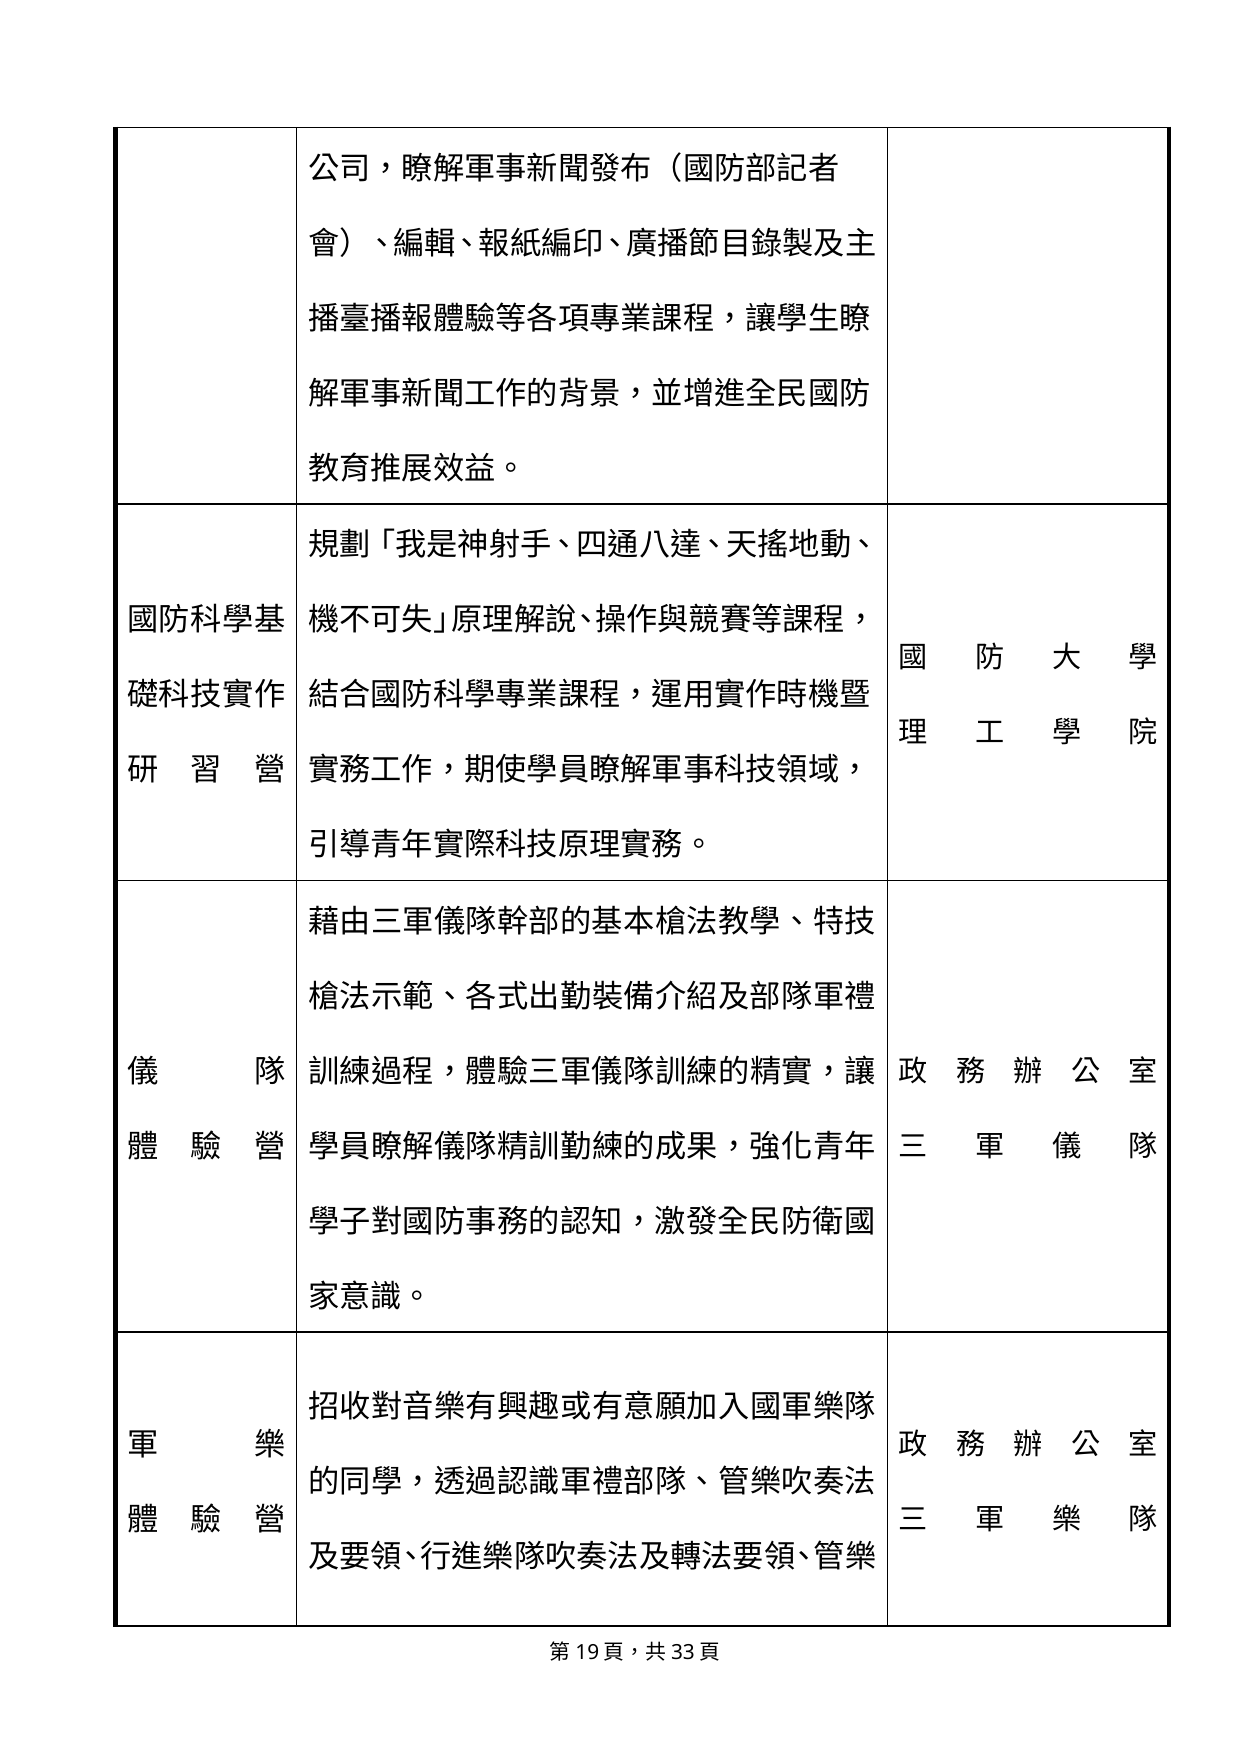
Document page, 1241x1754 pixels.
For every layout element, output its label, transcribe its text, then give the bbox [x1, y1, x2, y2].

table_cell [888, 128, 1167, 503]
table_cell 招收對音樂有興趣或有意願加入國軍樂隊的同學，透過認識軍禮部隊、管樂吹奏法及要領、行進樂隊吹奏法及轉法要領、管樂 [297, 1333, 887, 1625]
table_cell 軍樂 體驗營 [118, 1333, 296, 1625]
table_cell 國防大學 理工學院 [888, 505, 1167, 880]
table_cell 藉由三軍儀隊幹部的基本槍法教學、特技槍法示範、各式出勤裝備介紹及部隊軍禮訓練過程，體驗三軍儀隊訓練的精實，讓學員瞭解儀隊精訓勤練的成果，強化青年學子對國防事務的認知，激發全民防衛國家意識。 [297, 881, 887, 1331]
table_cell 儀隊 體驗營 [118, 881, 296, 1331]
table_cell 規劃「我是神射手、四通八達、天搖地動、機不可失」原理解說、操作與競賽等課程，結合國防科學專業課程，運用實作時機暨實務工作，期使學員瞭解軍事科技領域，引導青年實際科技原理實務。 [297, 505, 887, 880]
table_cell 國防科學基礎科技實作 研習營 [118, 505, 296, 880]
table_cell 公司，瞭解軍事新聞發布（國防部記者會）、編輯、報紙編印、廣播節目錄製及主播臺播報體驗等各項專業課程，讓學生瞭解軍事新聞工作的背景，並增進全民國防教育推展效益。 [297, 128, 887, 503]
table_cell 政務辦公室 三軍樂隊 [888, 1333, 1167, 1625]
table_cell [118, 128, 296, 503]
table_cell 政務辦公室 三軍儀隊 [888, 881, 1167, 1331]
